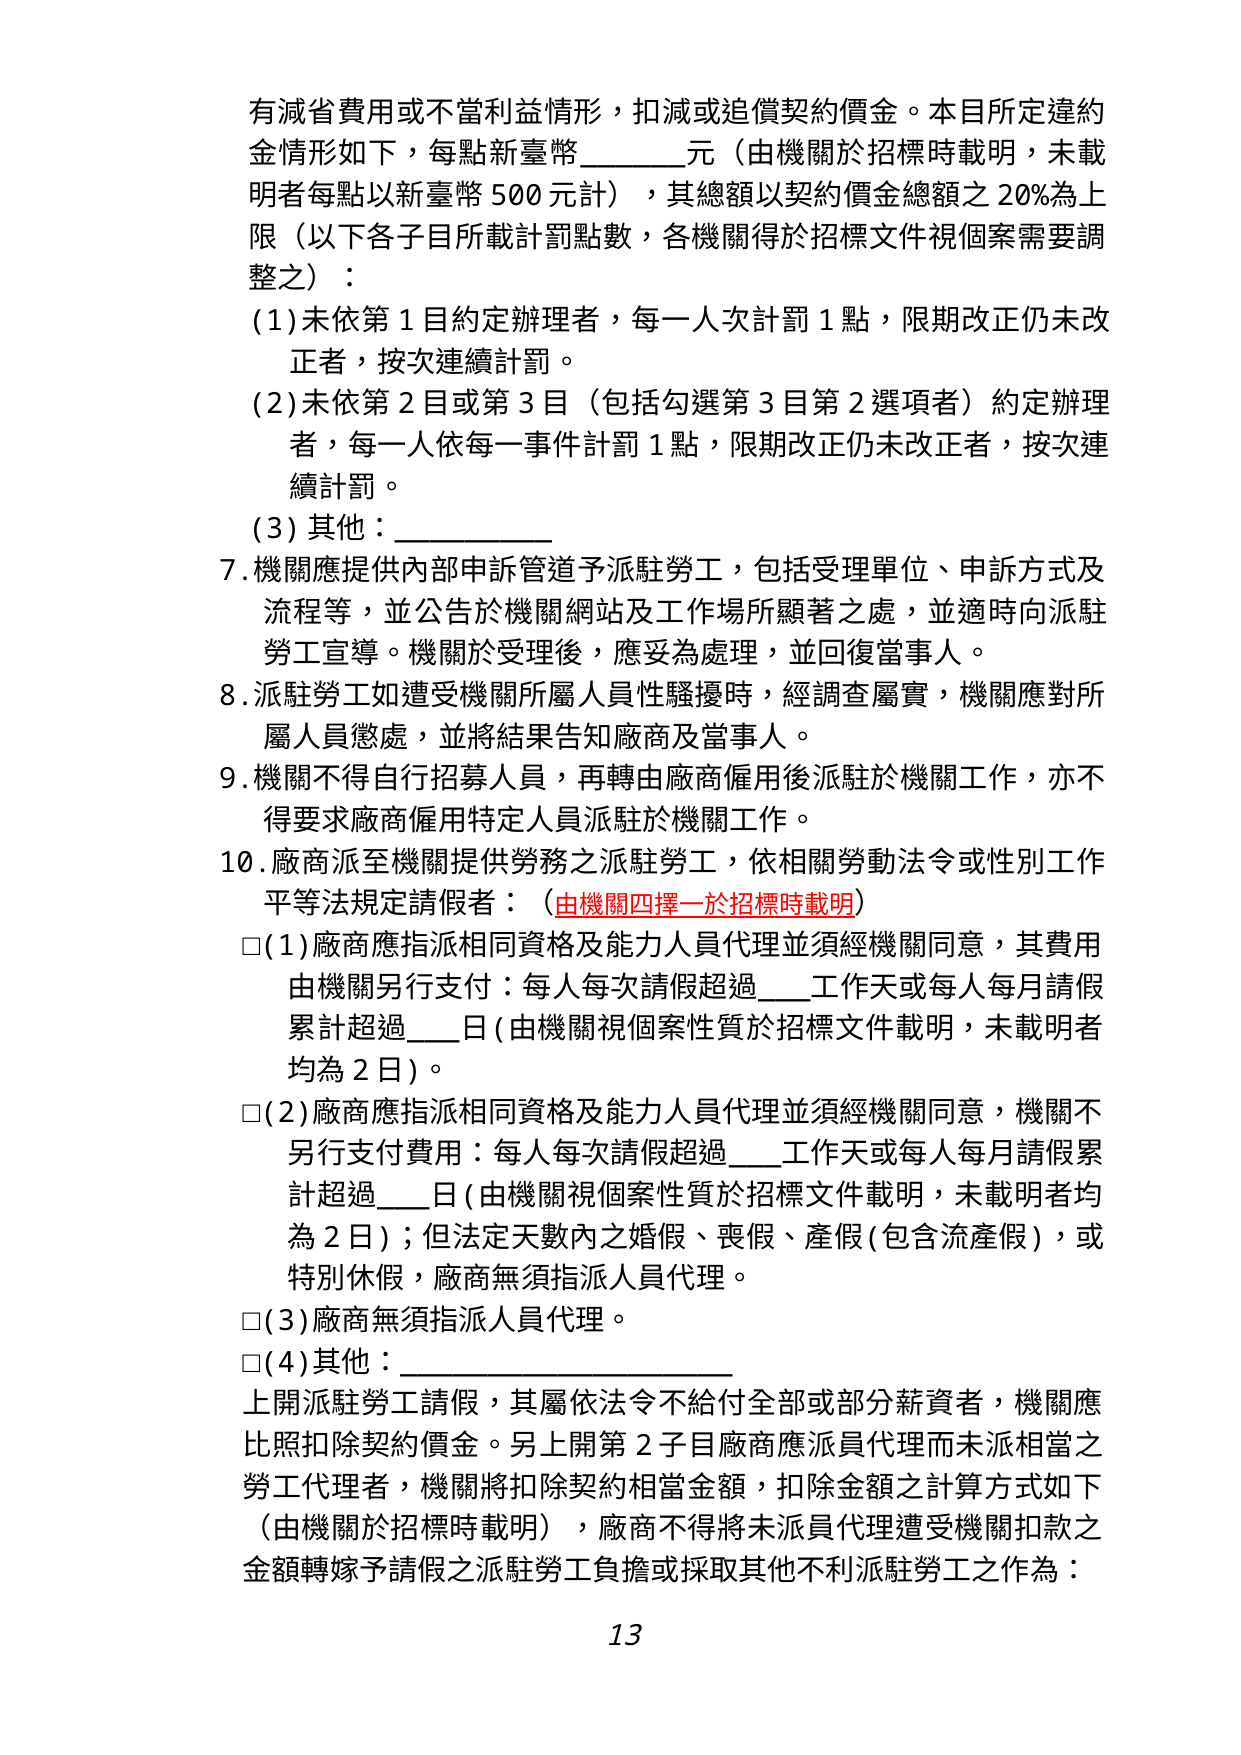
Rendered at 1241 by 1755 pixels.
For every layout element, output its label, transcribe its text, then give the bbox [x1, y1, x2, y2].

text 7.機關應提供內部申訴管道予派駐勞工，包括受理單位、申訴方式及流程等，並公告於機關網站及工作場所顯著之處，並適時向派駐勞工宣導。機關於受理後，應妥為處理，並回復當事人。 [218, 547, 1108, 672]
text □(3)廠商無須指派人員代理。 [242, 1297, 1104, 1339]
text 8.派駐勞工如遭受機關所屬人員性騷擾時，經調查屬實，機關應對所屬人員懲處，並將結果告知廠商及當事人。 [218, 672, 1108, 755]
text □(1)廠商應指派相同資格及能力人員代理並須經機關同意，其費用由機關另行支付：每人每次請假超過___工作天或每人每月請假累計超過___日(由機關視個案性質於招標文件載明，未載明者均為2日)。 [242, 922, 1104, 1089]
text 10.廠商派至機關提供勞務之派駐勞工，依相關勞動法令或性別工作平等法規定請假者：（由機關四擇一於招標時載明） [218, 839, 1108, 922]
text □(2)廠商應指派相同資格及能力人員代理並須經機關同意，機關不另行支付費用：每人每次請假超過___工作天或每人每月請假累計超過___日(由機關視個案性質於招標文件載明，未載明者均為2日)；但法定天數內之婚假、喪假、產假(包含流產假)，或特別休假，廠商無須指派人員代理。 [242, 1089, 1104, 1297]
text 上開派駐勞工請假，其屬依法令不給付全部或部分薪資者，機關應比照扣除契約價金。另上開第2子目廠商應派員代理而未派相當之勞工代理者，機關將扣除契約相當金額，扣除金額之計算方式如下（由機關於招標時載明），廠商不得將未派員代理遭受機關扣款之金額轉嫁予請假之派駐勞工負擔或採取其他不利派駐勞工之作為： [242, 1380, 1104, 1589]
text □(4)其他：___________________ [242, 1339, 1104, 1380]
text (3) 其他：_________ [248, 505, 1110, 547]
text (1)未依第1目約定辦理者，每一人次計罰1點，限期改正仍未改正者，按次連續計罰。 [248, 297, 1110, 380]
text 9.機關不得自行招募人員，再轉由廠商僱用後派駐於機關工作，亦不得要求廠商僱用特定人員派駐於機關工作。 [218, 755, 1108, 839]
text 有減省費用或不當利益情形，扣減或追償契約價金。本目所定違約金情形如下，每點新臺幣______元（由機關於招標時載明，未載明者每點以新臺幣500元計），其總額以契約價金總額之20%為上限（以下各子目所載計罰點數，各機關得於招標文件視個案需要調整之）： [218, 89, 1108, 297]
text (2)未依第2目或第3目（包括勾選第3目第2選項者）約定辦理者，每一人依每一事件計罰1點，限期改正仍未改正者，按次連續計罰。 [248, 380, 1110, 505]
